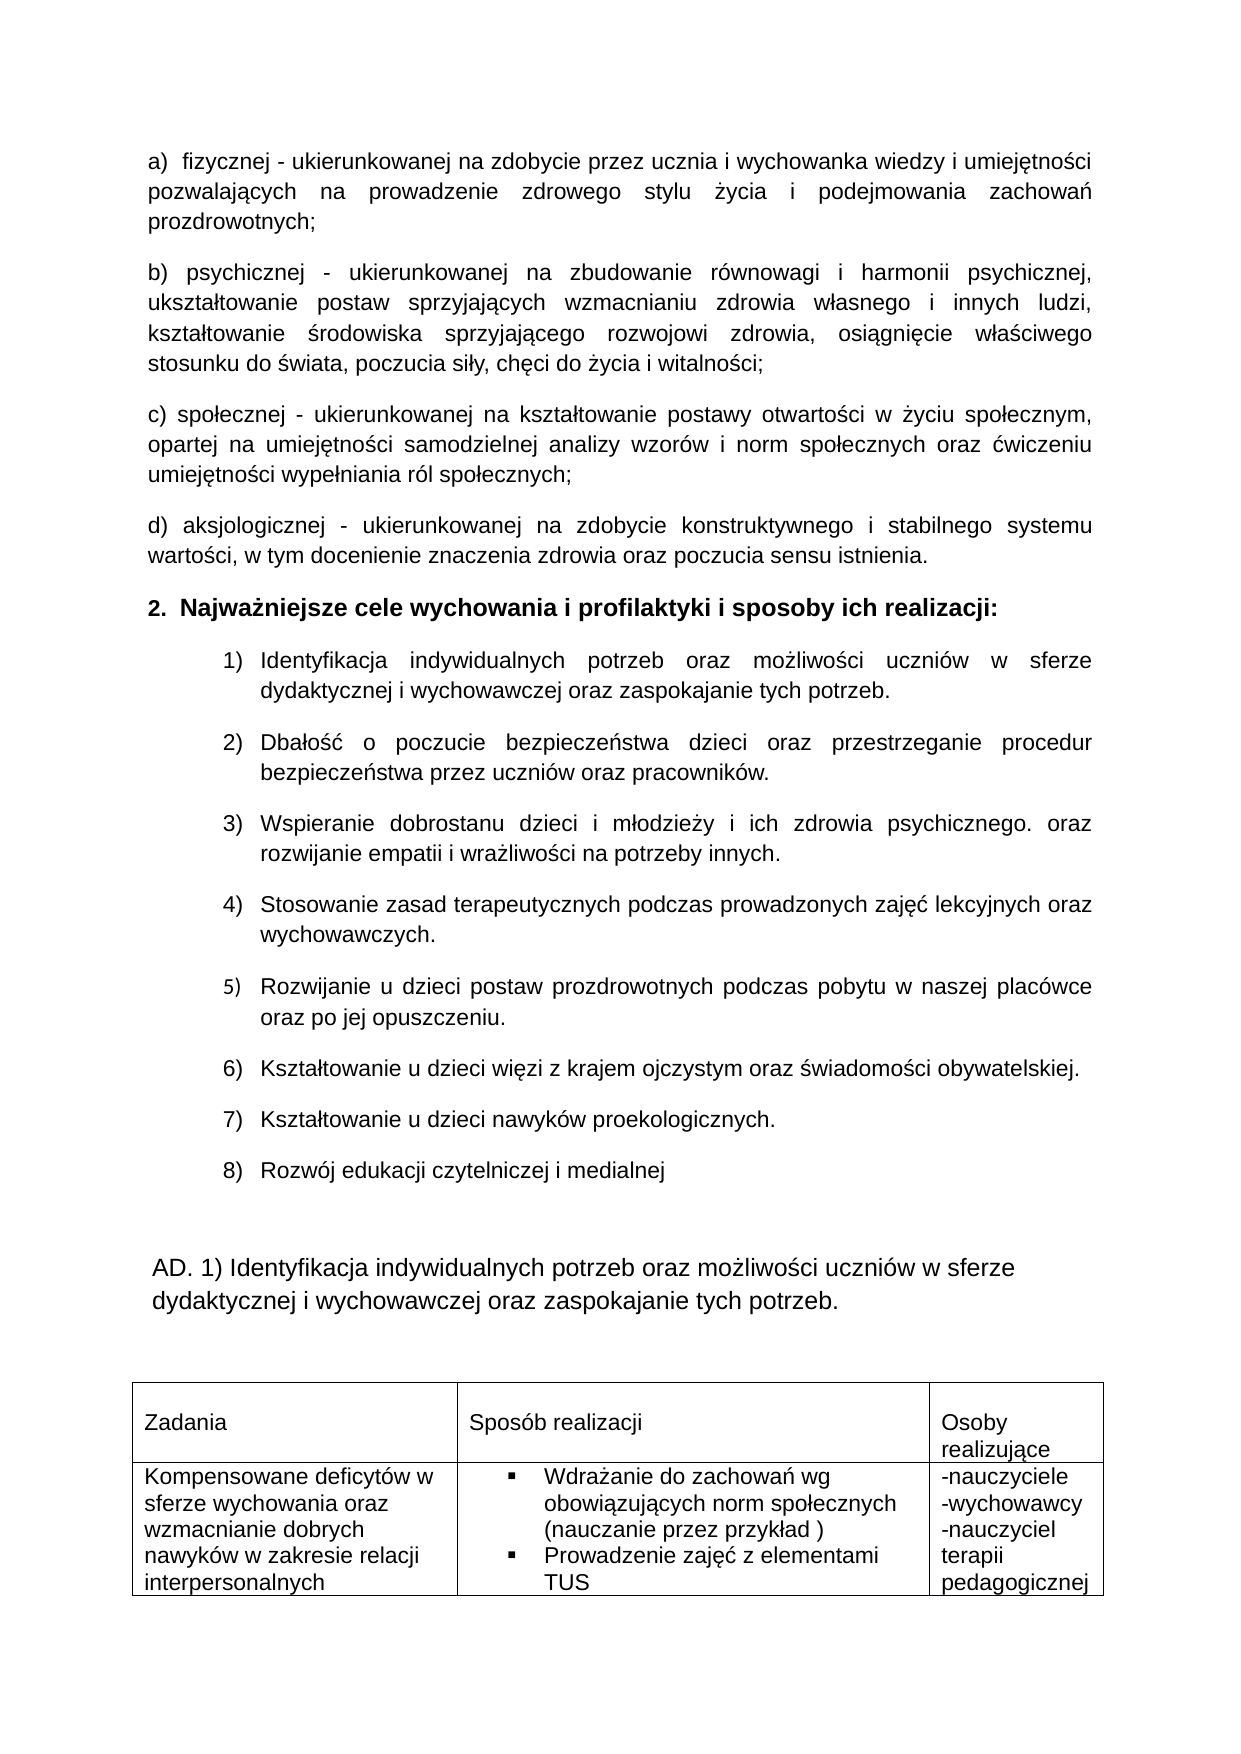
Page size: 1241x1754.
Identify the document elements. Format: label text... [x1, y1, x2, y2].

list Dbałość o poczucie bezpieczeństwa dzieci oraz przestrzeganie procedur bezpieczeństwa przez uczniów oraz pracowników. [223, 728, 1093, 785]
table_header Osoby realizujące [930, 1383, 1103, 1462]
table_cell Wdrażanie do zachowań wg obowiązujących norm społecznych (nauczanie przez przykład ) Prowadzenie zajęć z elementami TUS Wdrażanie do czynności życia codziennego Uspołecznianie [458, 1463, 929, 1595]
list Identyfikacja indywidualnych potrzeb oraz możliwości uczniów w sferze dydaktycznej i wychowawczej oraz zaspokajanie tych potrzeb. [223, 647, 1093, 704]
table_cell Kompensowane deficytów w sferze wychowania oraz wzmacnianie dobrych nawyków w zakresie relacji interpersonalnych [133, 1463, 457, 1595]
text b) psychicznej - ukierunkowanej na zbudowanie równowagi i harmonii psychicznej, ukształtowanie postaw sprzyjających wzmacnianiu zdrowia własnego i innych ludzi, kształtowanie środowiska sprzyjającego rozwojowi zdrowia, osiągnięcie właściwego stosunku do świata, poczucia siły, chęci do życia i witalności; [148, 259, 1093, 376]
text 2. Najważniejsze cele wychowania i profilaktyki i sposoby ich realizacji: [148, 593, 1093, 622]
list Rozwijanie u dzieci postaw prozdrowotnych podczas pobytu w naszej placówce oraz po jej opuszczeniu. [223, 972, 1093, 1031]
list Stosowanie zasad terapeutycznych podczas prowadzonych zajęć lekcyjnych oraz wychowawczych. [223, 891, 1093, 948]
table_header Zadania [133, 1383, 457, 1462]
list Kształtowanie u dzieci nawyków proekologicznych. [223, 1106, 1093, 1133]
table_header Sposób realizacji [458, 1383, 929, 1462]
list Kształtowanie u dzieci więzi z krajem ojczystym oraz świadomości obywatelskiej. [223, 1055, 1093, 1082]
list AD. 1) Identyfikacja indywidualnych potrzeb oraz możliwości uczniów w sferze dydaktycznej i wychowawczej oraz zaspokajanie tych potrzeb. [152, 1253, 1093, 1315]
text d) aksjologicznej - ukierunkowanej na zdobycie konstruktywnego i stabilnego systemu wartości, w tym docenienie znaczenia zdrowia oraz poczucia sensu istnienia. [148, 512, 1093, 569]
table_cell -nauczyciele -wychowawcy -nauczyciel terapii pedagogicznej [930, 1463, 1103, 1595]
list Rozwój edukacji czytelniczej i medialnej [223, 1157, 1093, 1184]
list Wspieranie dobrostanu dzieci i młodzieży i ich zdrowia psychicznego. oraz rozwijanie empatii i wrażliwości na potrzeby innych. [223, 810, 1093, 866]
text a) fizycznej - ukierunkowanej na zdobycie przez ucznia i wychowanka wiedzy i umiejętności pozwalających na prowadzenie zdrowego stylu życia i podejmowania zachowań prozdrowotnych; [148, 148, 1093, 234]
text c) społecznej - ukierunkowanej na kształtowanie postawy otwartości w życiu społecznym, opartej na umiejętności samodzielnej analizy wzorów i norm społecznych oraz ćwiczeniu umiejętności wypełniania ról społecznych; [148, 401, 1093, 487]
